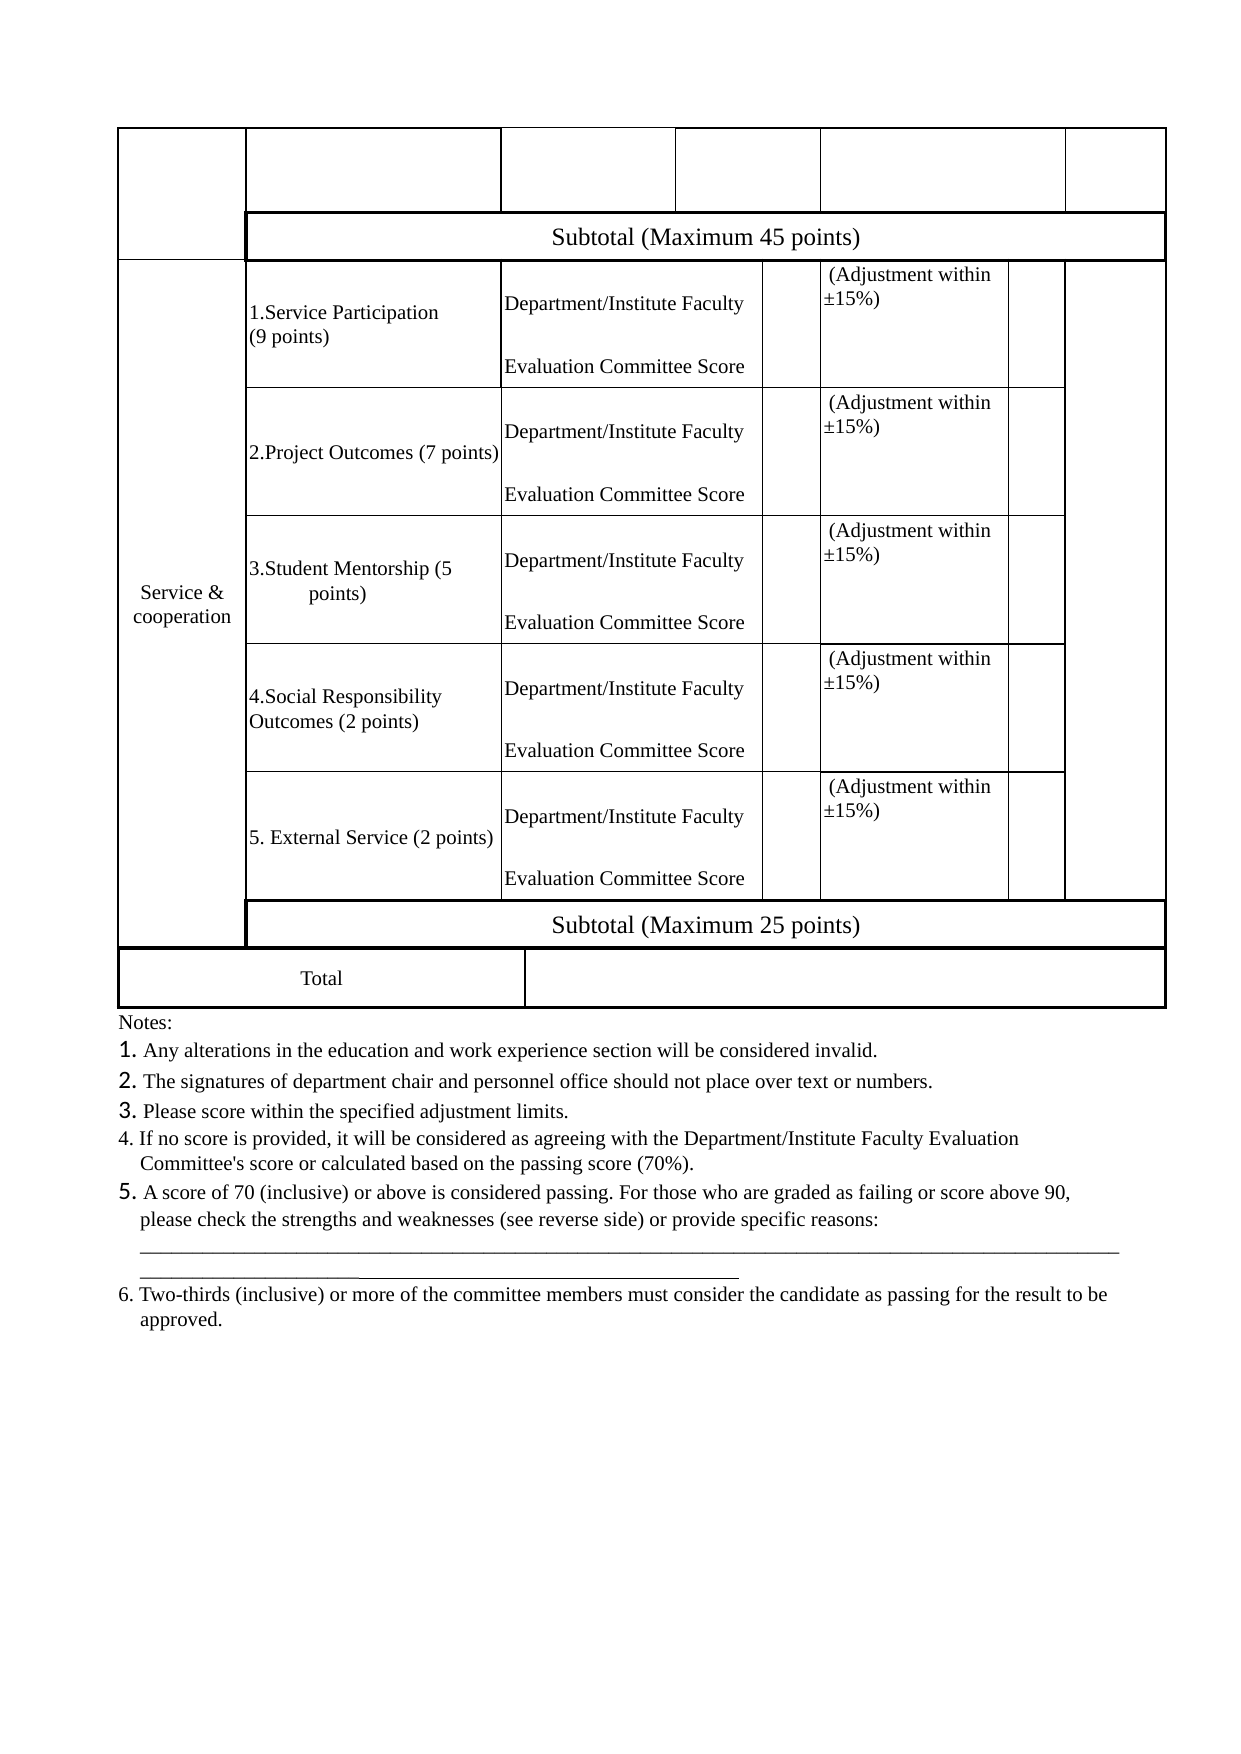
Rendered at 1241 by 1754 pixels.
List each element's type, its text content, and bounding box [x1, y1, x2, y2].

table_cell Department/Institute Faculty Evaluation Committee Score [502, 772, 762, 899]
list A score of 70 (inclusive) or above is considered passing. For those who are graded as failing or score above 90, please check the strengths and weaknesses (see reverse side) or provide specific reasons: ___________________________________________________________________________________________________________________ [118, 1175, 1122, 1281]
table_cell [763, 262, 820, 387]
table_cell [1009, 645, 1064, 771]
table_cell (Adjustment within ±15%) [821, 262, 1008, 387]
table_cell Service & cooperation [119, 260, 245, 946]
table_cell Department/Institute Faculty Evaluation Committee Score [502, 644, 762, 771]
table_cell [502, 128, 675, 211]
table_cell (Adjustment within ±15%) [821, 388, 1008, 515]
table_cell [763, 388, 820, 515]
table_cell (Adjustment within ±15%) [821, 773, 1008, 899]
list The signatures of department chair and personnel office should not place over text or numbers. [118, 1064, 1122, 1095]
list Please score within the specified adjustment limits. [118, 1095, 1122, 1125]
table_cell [1009, 262, 1064, 387]
table_cell [676, 129, 820, 211]
table_cell 5. External Service (2 points) [247, 772, 501, 899]
table_cell 3.Student Mentorship (5 points) [247, 516, 501, 643]
table_cell Department/Institute Faculty Evaluation Committee Score [502, 516, 762, 643]
list Any alterations in the education and work experience section will be considered invalid. [118, 1034, 1122, 1064]
table_cell Department/Institute Faculty Evaluation Committee Score [502, 388, 762, 515]
table_cell [247, 129, 500, 211]
table_cell (Adjustment within ±15%) [821, 516, 1008, 643]
table_cell Subtotal (Maximum 45 points) [248, 214, 1164, 258]
table_cell 1.Service Participation (9 points) [247, 262, 500, 387]
table_cell 2.Project Outcomes (7 points) [247, 388, 501, 515]
table_cell [763, 516, 820, 643]
table_cell [763, 644, 820, 771]
table_cell Subtotal (Maximum 25 points) [248, 902, 1164, 946]
table_cell (Adjustment within ±15%) [821, 645, 1008, 771]
table_cell [526, 950, 1164, 1006]
table_cell [1066, 129, 1165, 211]
table_cell [763, 772, 820, 899]
list Two-thirds (inclusive) or more of the committee members must consider the candidate as passing for the result to be approved. [118, 1281, 1122, 1331]
table_cell [1009, 388, 1064, 515]
table_cell [1009, 516, 1064, 643]
text Notes: [118, 1009, 1122, 1034]
table_cell 4.Social Responsibility Outcomes (2 points) [247, 644, 501, 771]
table_cell Department/Institute Faculty Evaluation Committee Score [502, 262, 762, 387]
list If no score is provided, it will be considered as agreeing with the Department/Institute Faculty Evaluation Committee's score or calculated based on the passing score (70%). [118, 1125, 1122, 1175]
table_cell [119, 129, 245, 258]
table_cell Total [120, 950, 524, 1006]
table_cell [1009, 773, 1064, 899]
table_cell [1066, 262, 1165, 899]
table_cell [821, 129, 1065, 211]
